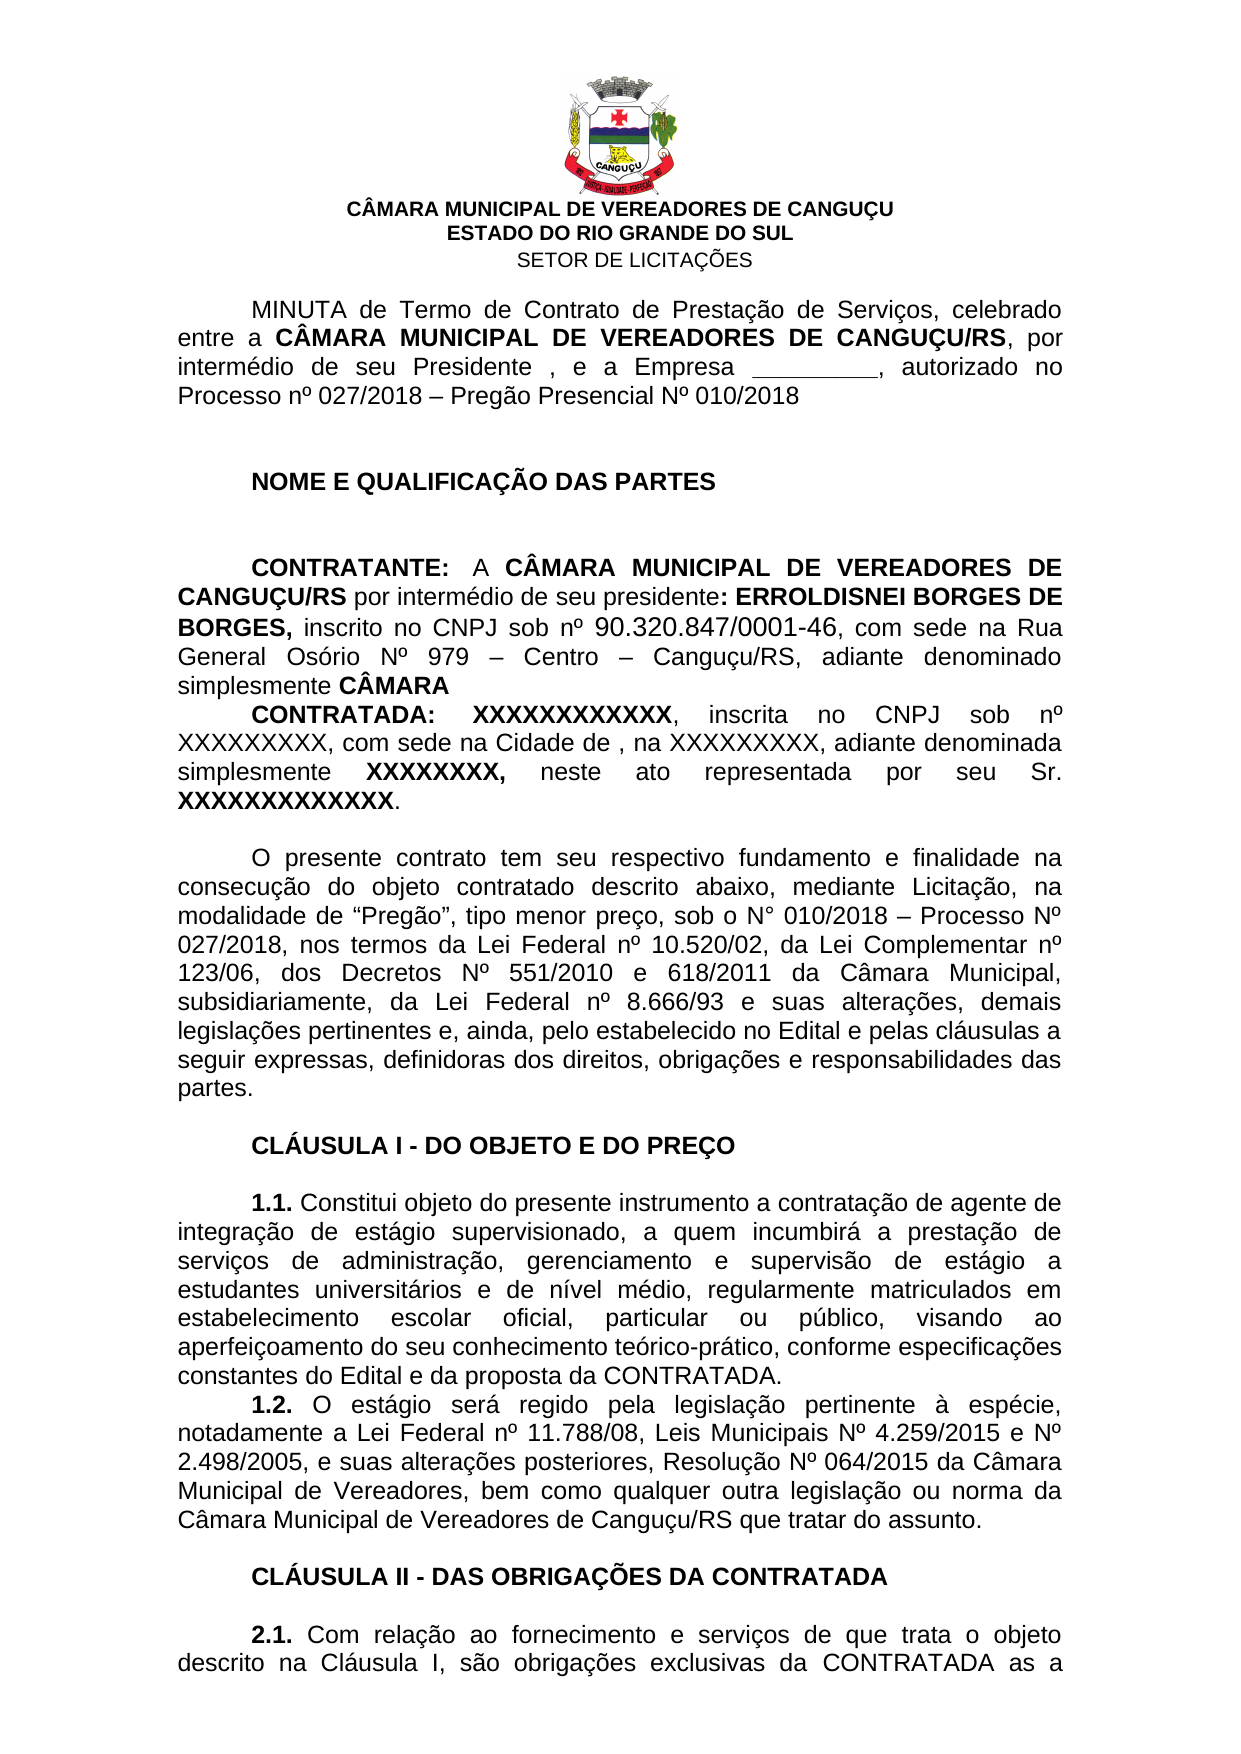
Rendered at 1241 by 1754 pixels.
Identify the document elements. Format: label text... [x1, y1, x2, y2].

text 1.2. O estágio será regido pela legislação pertinente à espécie, notadamente a Lei Federal nº 11.788/08, Leis Municipais Nº 4.259/2015 e Nº 2.498/2005, e suas alterações posteriores, Resolução Nº 064/2015 da Câmara Municipal de Vereadores, bem como qualquer outra legislação ou norma da Câmara Municipal de Vereadores de Canguçu/RS que tratar do assunto. [177, 1390, 1063, 1533]
text CONTRATADA: XXXXXXXXXXXX, inscrita no CNPJ sob nº XXXXXXXXX, com sede na Cidade de , na XXXXXXXXX, adiante denominada simplesmente XXXXXXXX, neste ato representada por seu Sr. XXXXXXXXXXXXX. [177, 700, 1063, 815]
text CLÁUSULA II - DAS OBRIGAÇÕES DA CONTRATADA [177, 1562, 1063, 1591]
text CONTRATANTE: A CÂMARA MUNICIPAL DE VEREADORES DE CANGUÇU/RS por intermédio de seu presidente: ERROLDISNEI BORGES DE BORGES, inscrito no CNPJ sob nº 90.320.847/0001-46, com sede na Rua General Osório Nº 979 – Centro – Canguçu/RS, adiante denominado simplesmente CÂMARA [177, 553, 1063, 700]
text 2.1. Com relação ao fornecimento e serviços de que trata o objeto descrito na Cláusula I, são obrigações exclusivas da CONTRATADA as a [177, 1620, 1063, 1677]
text 1.1. Constitui objeto do presente instrumento a contratação de agente de integração de estágio supervisionado, a quem incumbirá a prestação de serviços de administração, gerenciamento e supervisão de estágio a estudantes universitários e de nível médio, regularmente matriculados em estabelecimento escolar oficial, particular ou público, visando ao aperfeiçoamento do seu conhecimento teórico-prático, conforme especificações constantes do Edital e da proposta da CONTRATADA. [177, 1188, 1063, 1390]
text NOME E QUALIFICAÇÃO DAS PARTES [177, 467, 1063, 496]
text CLÁUSULA I - DO OBJETO E DO PREÇO [177, 1131, 1063, 1160]
text MINUTA de Termo de Contrato de Prestação de Serviços, celebrado entre a CÂMARA MUNICIPAL DE VEREADORES DE CANGUÇU/RS, por intermédio de seu Presidente , e a Empresa _________, autorizado no Processo nº 027/2018 – Pregão Presencial Nº 010/2018 [177, 295, 1063, 410]
text O presente contrato tem seu respectivo fundamento e finalidade na consecução do objeto contratado descrito abaixo, mediante Licitação, na modalidade de “Pregão”, tipo menor preço, sob o N° 010/2018 – Processo Nº 027/2018, nos termos da Lei Federal nº 10.520/02, da Lei Complementar nº 123/06, dos Decretos Nº 551/2010 e 618/2011 da Câmara Municipal, subsidiariamente, da Lei Federal nº 8.666/93 e suas alterações, demais legislações pertinentes e, ainda, pelo estabelecido no Edital e pelas cláusulas a seguir expressas, definidoras dos direitos, obrigações e responsabilidades das partes. [177, 843, 1063, 1102]
